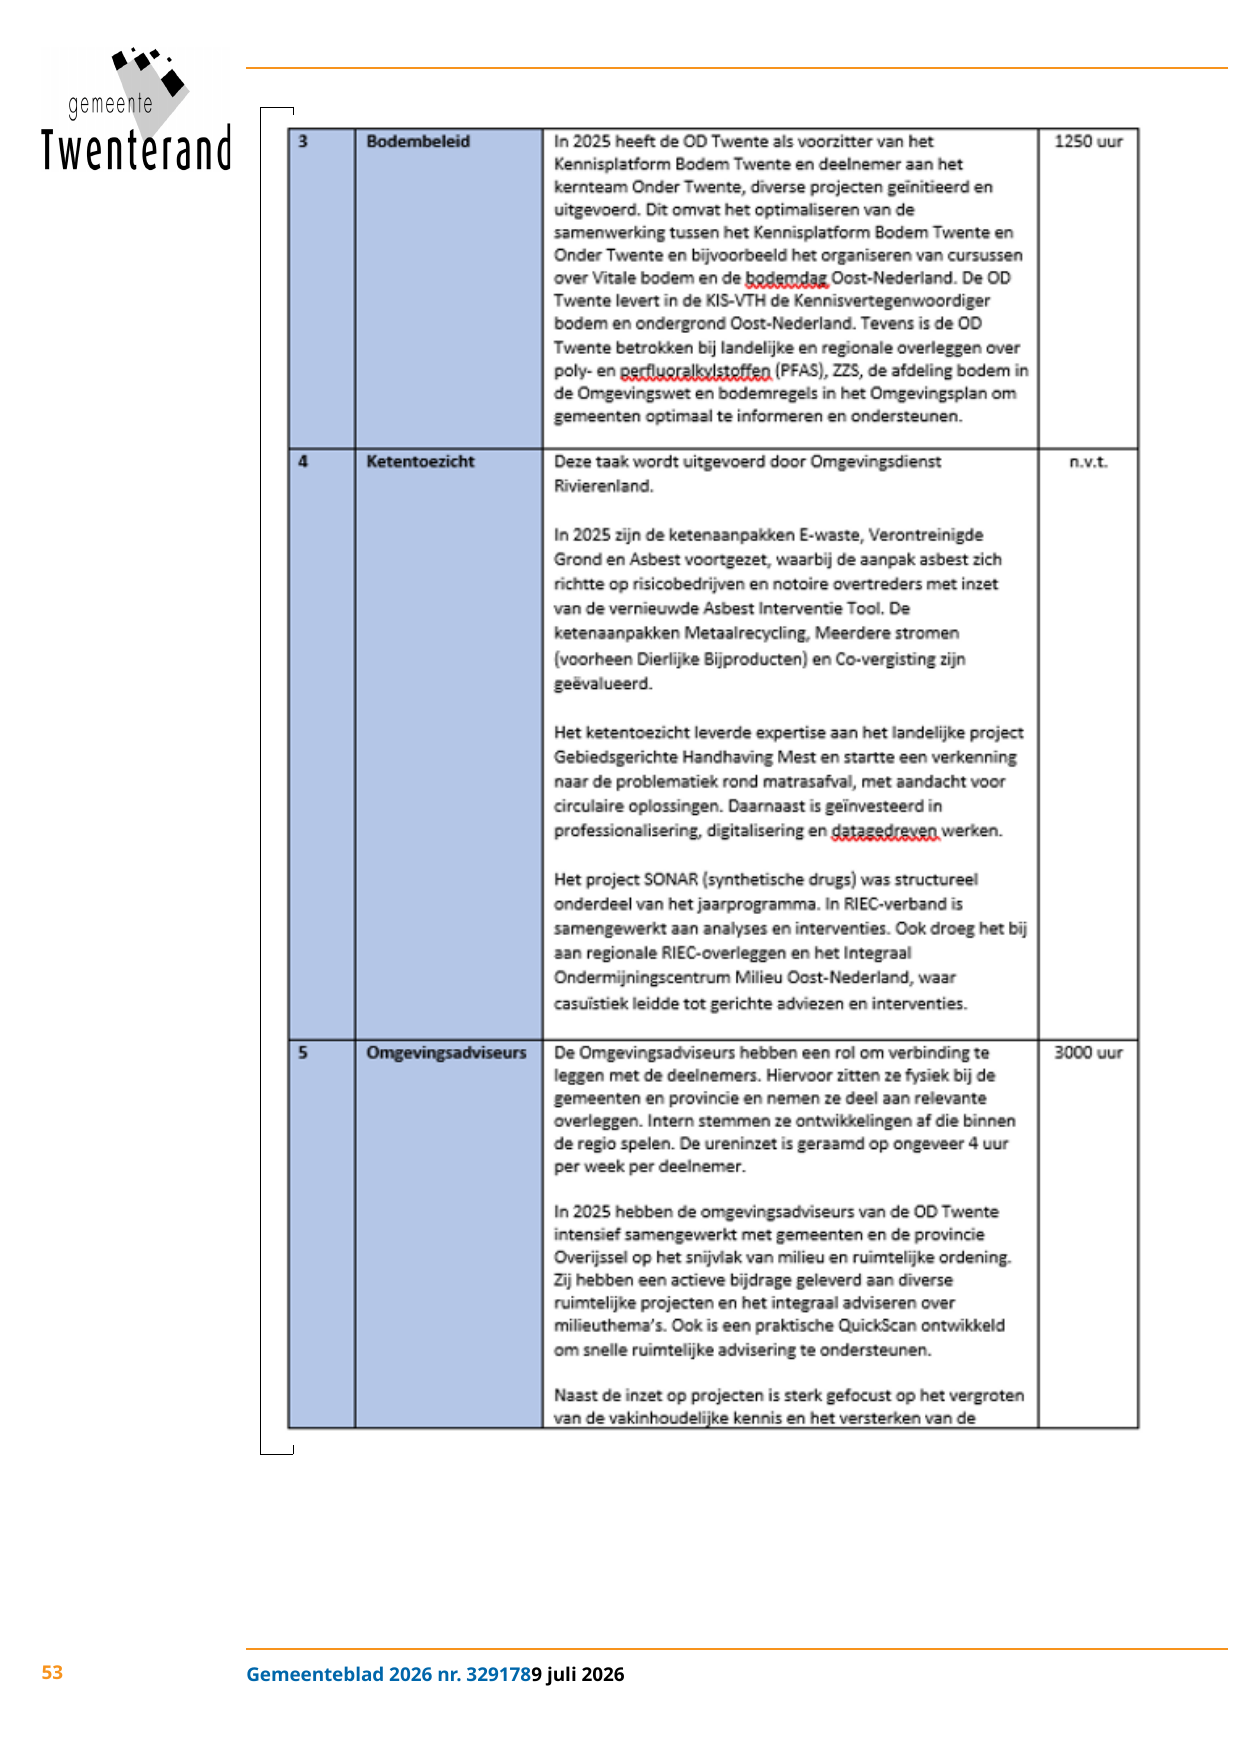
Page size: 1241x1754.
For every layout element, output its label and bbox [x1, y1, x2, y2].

picture [268, 115, 1155, 1445]
picture [41, 47, 231, 172]
